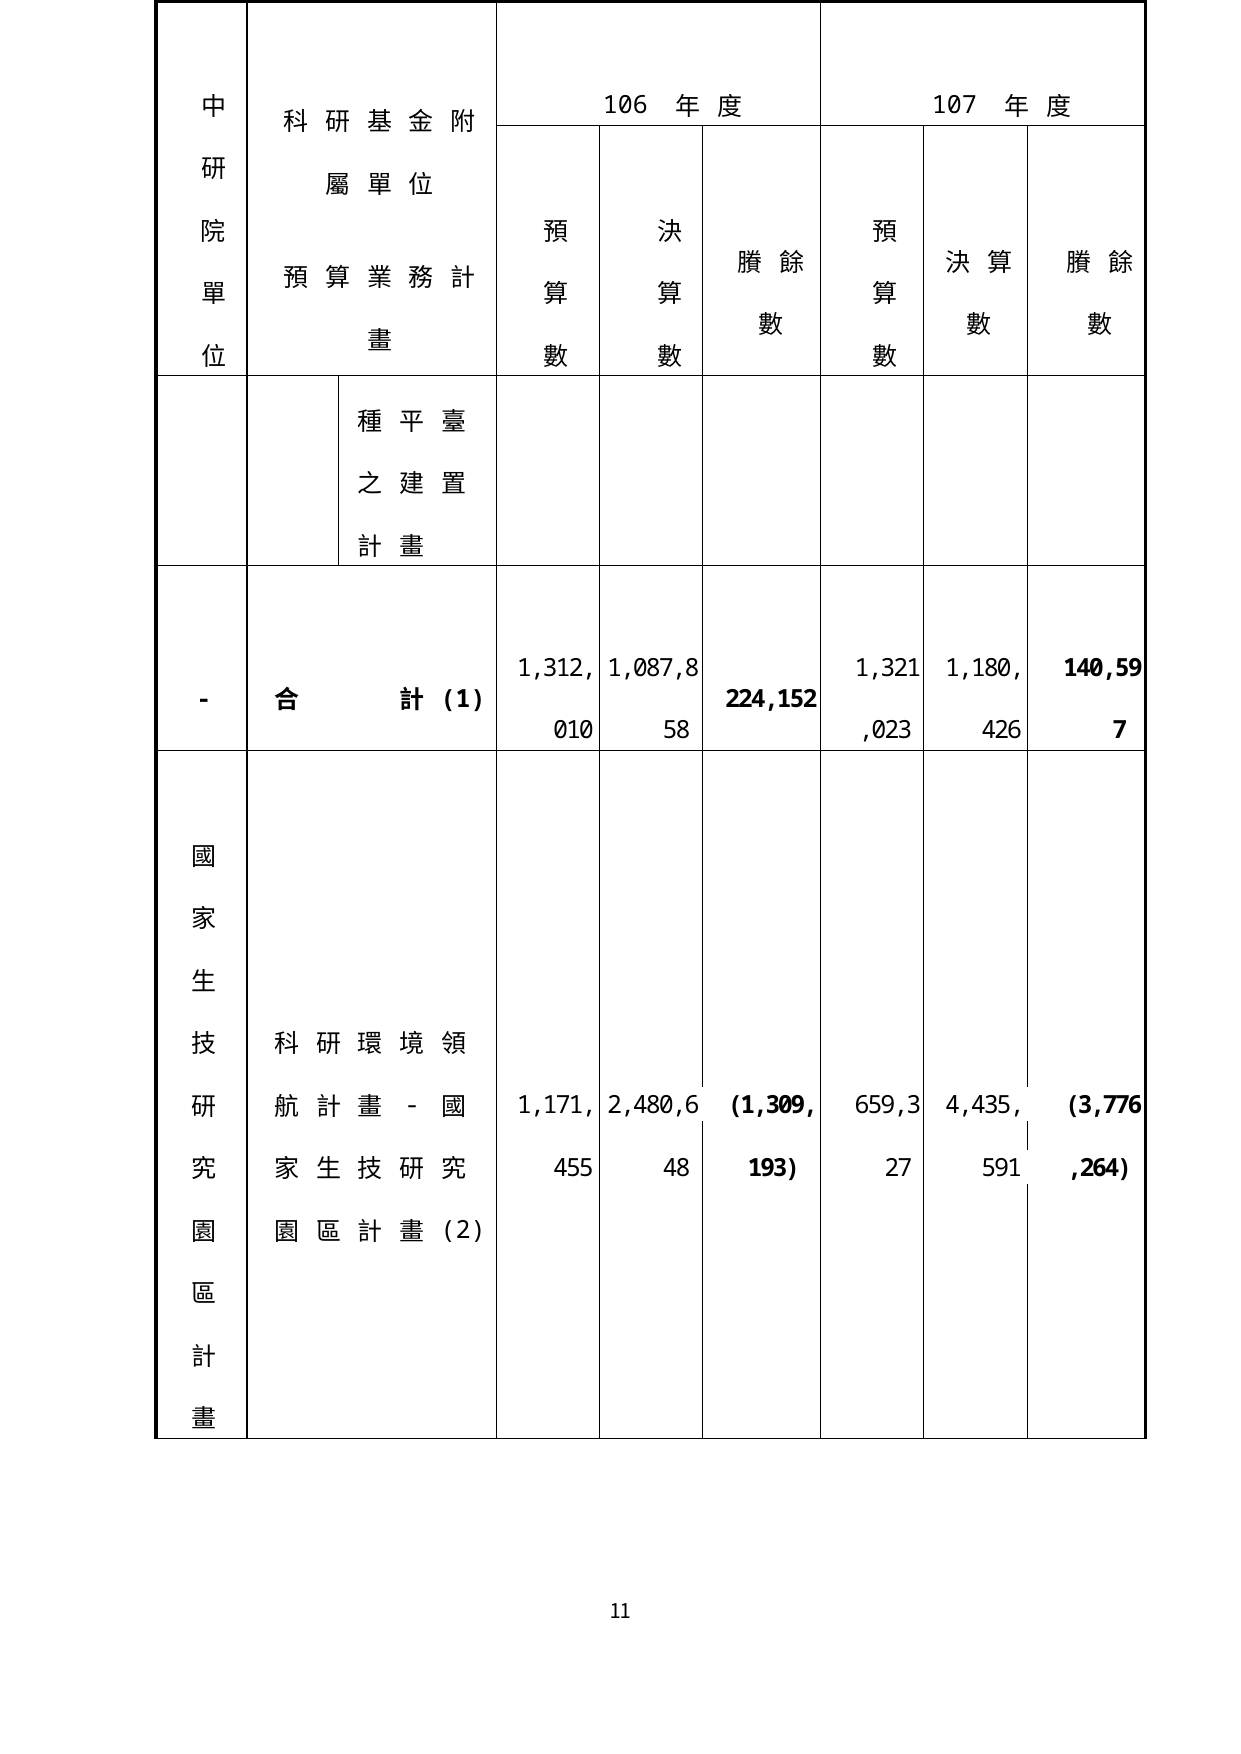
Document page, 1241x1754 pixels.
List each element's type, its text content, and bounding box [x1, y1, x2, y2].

table_cell 140,597 [1028, 566, 1144, 750]
table_cell [821, 376, 923, 565]
table_header 106年度 [497, 3, 820, 125]
table_cell 1,312,010 [497, 566, 599, 750]
table_header 科研基金附屬單位 預算業務計畫 [248, 3, 496, 375]
table_cell 1,321,023 [821, 566, 923, 750]
table_cell 決算數 [600, 126, 702, 375]
table_cell 國家生技研究園區計畫 [158, 751, 246, 1437]
table_cell [248, 376, 338, 565]
table_cell 賸餘數 [1028, 126, 1144, 375]
table_cell 種平臺之建置計畫 [339, 376, 496, 565]
table_cell 賸餘數 [703, 126, 820, 375]
table_cell (1,309,193) [703, 751, 820, 1437]
table_cell 預算數 [821, 126, 923, 375]
table_cell [924, 376, 1027, 565]
table_cell 科研環境領航計畫-國家生技研究園區計畫(2) [248, 751, 496, 1437]
table_header 中研院 單位預算工作計畫 [158, 3, 246, 375]
table_cell - [703, 376, 820, 565]
table_cell 1,087,858 [600, 566, 702, 750]
table_cell (3,776,264) [1028, 751, 1144, 1437]
table_cell 2,480,648 [600, 751, 702, 1437]
table_cell [158, 376, 246, 565]
table_header 107年度 [821, 3, 1144, 125]
table_cell 決算數 [924, 126, 1027, 375]
table_cell - [600, 376, 702, 565]
table_cell - [497, 376, 599, 565]
table_cell - [158, 566, 246, 750]
table_cell 合 計(1) [248, 566, 496, 750]
table_cell 659,327 [821, 751, 923, 1437]
table_cell [1028, 376, 1144, 565]
table_cell 1,171,455 [497, 751, 599, 1437]
table_cell 224,152 [703, 566, 820, 750]
table_cell 1,180,426 [924, 566, 1027, 750]
table_cell 4,435,591 [924, 751, 1027, 1437]
table_cell 預算數 [497, 126, 599, 375]
